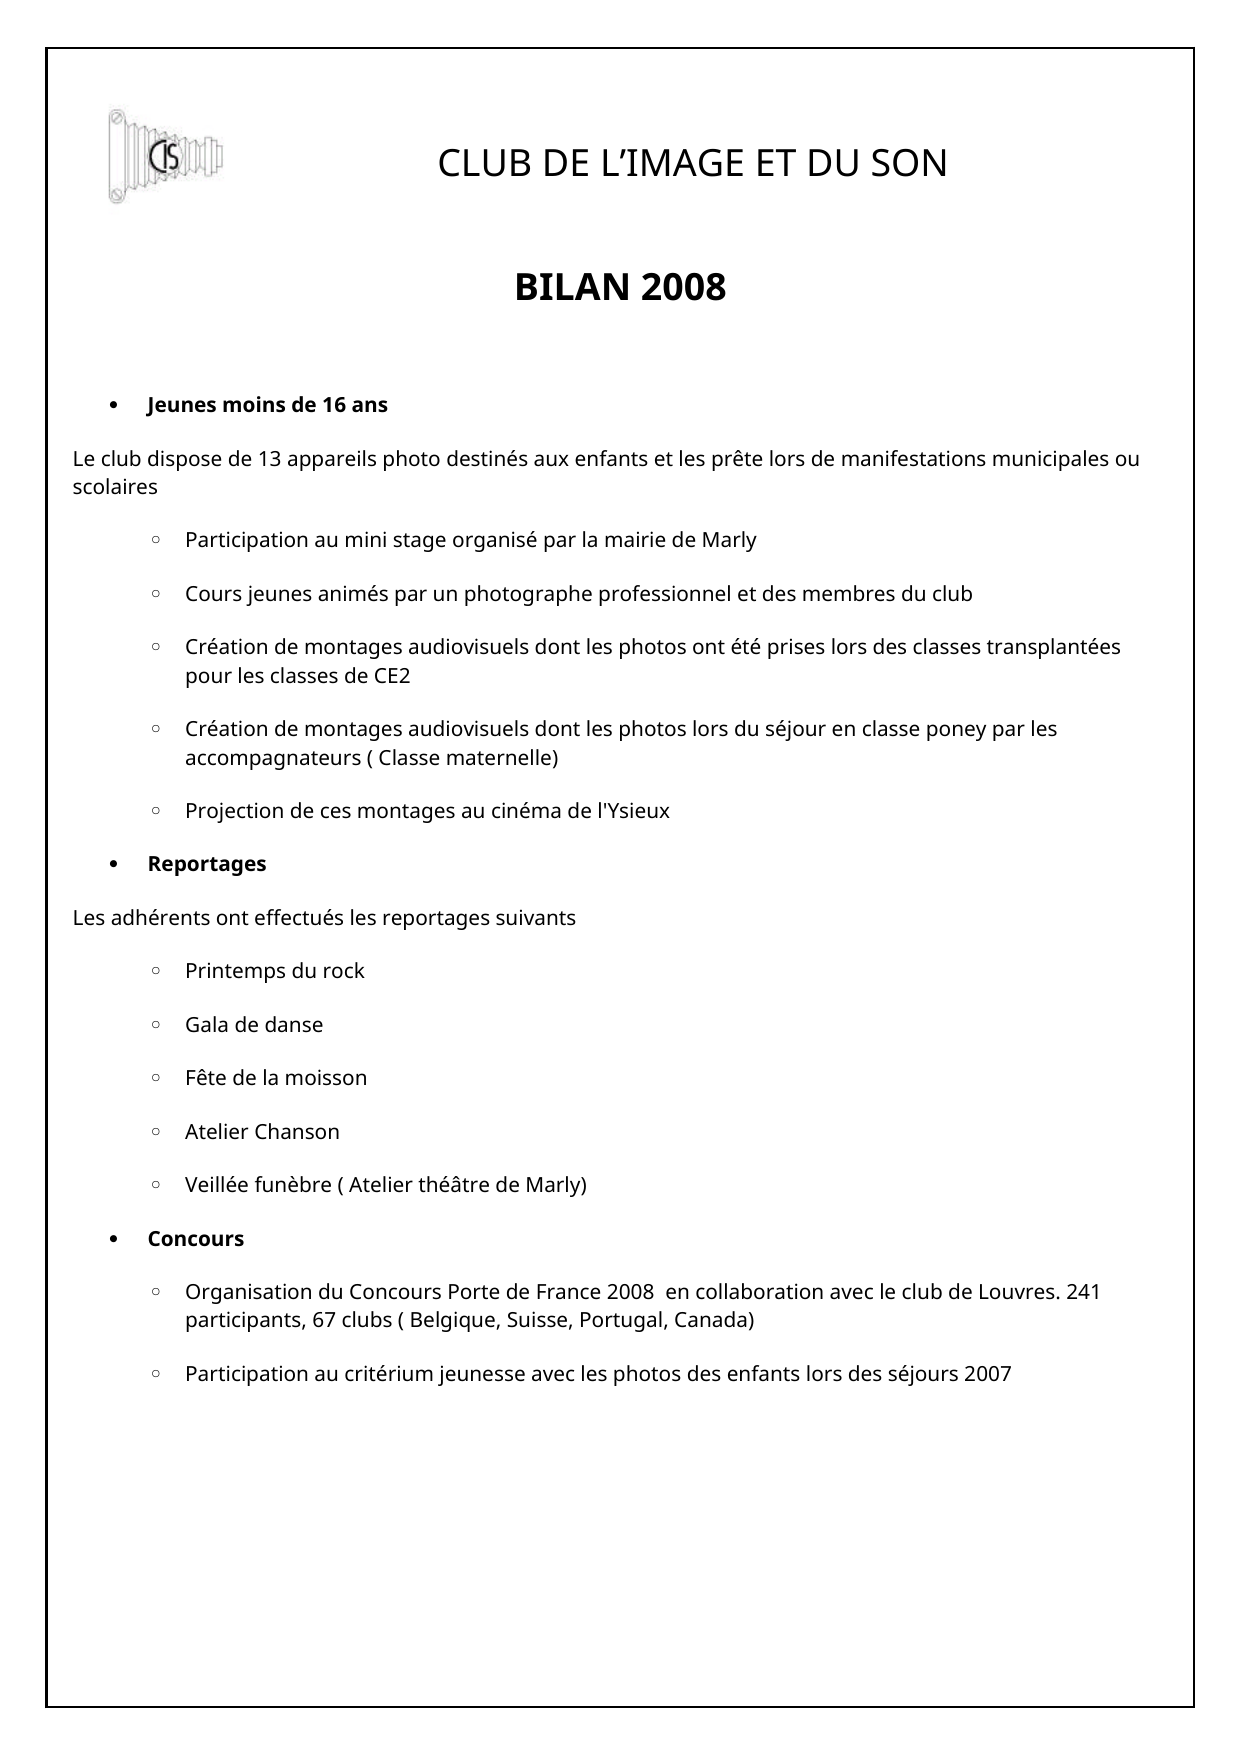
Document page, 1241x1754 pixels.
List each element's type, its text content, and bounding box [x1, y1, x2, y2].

list Fête de la moisson [147, 1063, 1168, 1092]
text BILAN 2008 [72, 261, 1168, 312]
list Printemps du rock [147, 956, 1168, 985]
list Participation au mini stage organisé par la mairie de Marly [147, 526, 1168, 554]
text CLUB DE L’IMAGE ET DU SON [257, 136, 1129, 187]
list Veillée funèbre ( Atelier théâtre de Marly) [147, 1170, 1168, 1199]
list Concours [110, 1224, 1168, 1252]
list Projection de ces montages au cinéma de l'Ysieux [147, 796, 1168, 824]
list Cours jeunes animés par un photographe professionnel et des membres du club [147, 579, 1168, 607]
list Participation au critérium jeunesse avec les photos des enfants lors des séjours 2007 [147, 1359, 1168, 1387]
list Gala de danse [147, 1010, 1168, 1038]
list Le club dispose de 13 appareils photo destinés aux enfants et les prête lors de manifestations municipales ou scolaires [72, 444, 1168, 501]
list Organisation du Concours Porte de France 2008 en collaboration avec le club de Louvres. 241 participants, 67 clubs ( Belgique, Suisse, Portugal, Canada) [147, 1277, 1168, 1334]
list Reportages [110, 849, 1168, 878]
list Atelier Chanson [147, 1117, 1168, 1145]
list Création de montages audiovisuels dont les photos lors du séjour en classe poney par les accompagnateurs ( Classe maternelle) [147, 714, 1168, 771]
list Création de montages audiovisuels dont les photos ont été prises lors des classes transplantées pour les classes de CE2 [147, 632, 1168, 689]
list Jeunes moins de 16 ans [110, 390, 1168, 419]
picture [88, 93, 248, 227]
list Les adhérents ont effectués les reportages suivants [72, 903, 1168, 931]
